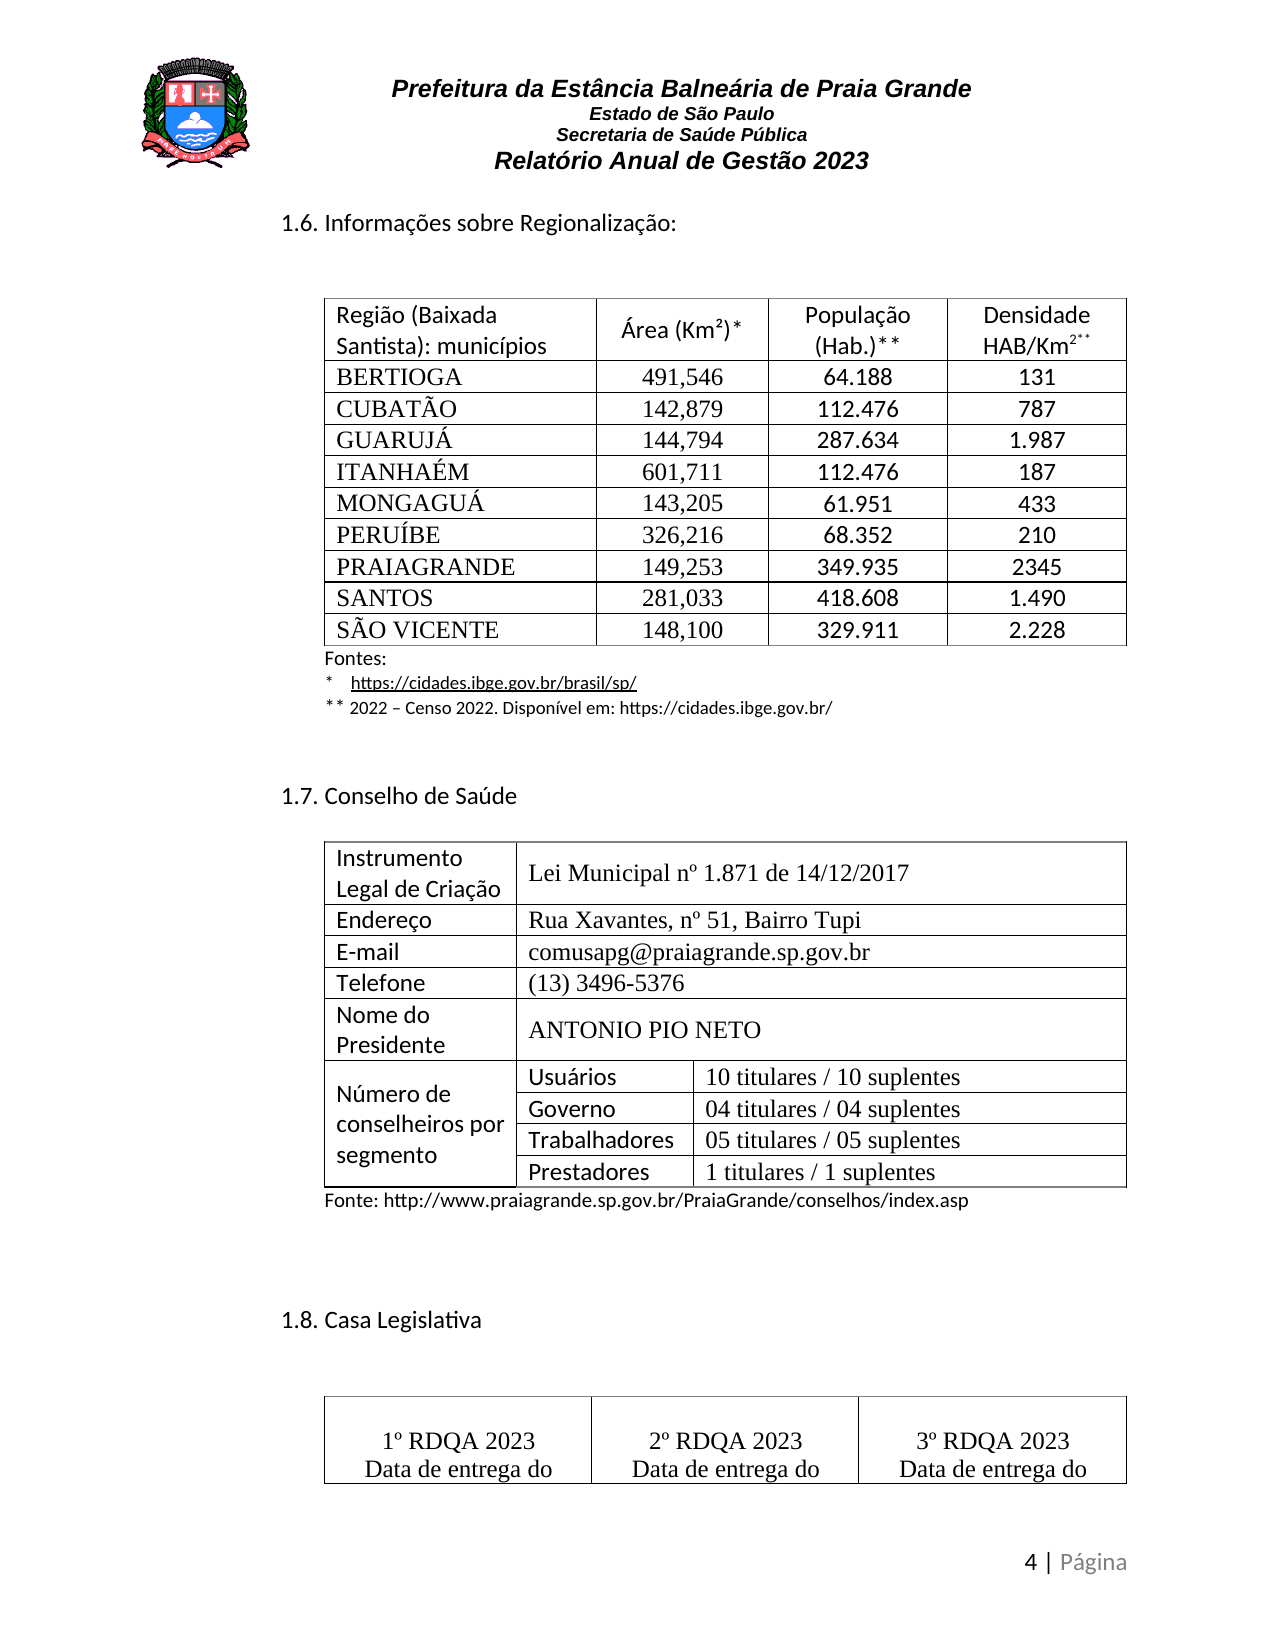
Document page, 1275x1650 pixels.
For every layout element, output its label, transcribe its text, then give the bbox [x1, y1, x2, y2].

table_cell 418.608 [769, 583, 947, 613]
table_cell 210 [948, 519, 1126, 550]
table_cell SANTOS [325, 583, 596, 613]
table_cell 64.188 [769, 361, 947, 392]
table_cell 1.987 [948, 425, 1126, 455]
table_cell 433 [948, 488, 1126, 518]
table_cell 112.476 [769, 393, 947, 423]
table_cell comusapg@praiagrande.sp.gov.br [517, 936, 1126, 967]
table_cell Governo [517, 1093, 693, 1123]
table_header 1º RDQA 2023 Data de entrega do [325, 1397, 591, 1483]
table_cell SÃO VICENTE [325, 614, 596, 644]
table_cell Prestadores [517, 1156, 693, 1186]
table_cell Rua Xavantes, nº 51, Bairro Tupi [517, 905, 1126, 935]
list Conselho de Saúde [281, 780, 1127, 811]
table_cell PERUÍBE [325, 519, 596, 550]
table_cell PRAIAGRANDE [325, 551, 596, 581]
table_cell GUARUJÁ [325, 425, 596, 455]
table_cell 05 titulares / 05 suplentes [694, 1124, 1126, 1155]
table_header Instrumento Legal de Criação [325, 843, 516, 903]
table_cell 281,033 [597, 583, 768, 613]
table_cell E-mail [325, 936, 516, 967]
table_cell 10 titulares / 10 suplentes [694, 1061, 1126, 1092]
table_cell 287.634 [769, 425, 947, 455]
table_cell 68.352 [769, 519, 947, 550]
list Informações sobre Regionalização: [281, 207, 1127, 237]
table_header População (Hab.)** [769, 299, 947, 360]
table_cell Telefone [325, 968, 516, 998]
table_header Densidade HAB/Km2** [948, 299, 1126, 360]
table_cell 131 [948, 361, 1126, 392]
table_cell 144,794 [597, 425, 768, 455]
list Casa Legislativa [281, 1304, 1127, 1335]
table_header Região (Baixada Santista): municípios [325, 299, 596, 360]
table_cell 329.911 [769, 614, 947, 644]
table_cell 326,216 [597, 519, 768, 550]
table_cell 112.476 [769, 456, 947, 487]
table_cell (13) 3496-5376 [517, 968, 1126, 998]
table_header 2º RDQA 2023 Data de entrega do [592, 1397, 858, 1483]
table_cell 601,711 [597, 456, 768, 487]
table_cell CUBATÃO [325, 393, 596, 423]
picture [132, 55, 259, 172]
table_cell Usuários [517, 1061, 693, 1092]
table_header 3º RDQA 2023 Data de entrega do [859, 1397, 1126, 1483]
table_cell 142,879 [597, 393, 768, 423]
table_cell 2.228 [948, 614, 1126, 644]
table_cell 04 titulares / 04 suplentes [694, 1093, 1126, 1123]
table_cell Número de conselheiros por segmento [325, 1061, 516, 1186]
table_cell Trabalhadores [517, 1124, 693, 1155]
table_cell MONGAGUÁ [325, 488, 596, 518]
table_cell 1.490 [948, 583, 1126, 613]
table_cell 148,100 [597, 614, 768, 644]
text * https://cidades.ibge.gov.br/brasil/sp/ [324, 671, 1127, 694]
table_cell 1 titulares / 1 suplentes [694, 1156, 1126, 1186]
table_cell 491,546 [597, 361, 768, 392]
table_cell 149,253 [597, 551, 768, 581]
table_cell 187 [948, 456, 1126, 487]
table_header Área (Km²)* [597, 299, 768, 360]
table_cell 787 [948, 393, 1126, 423]
table_cell ANTONIO PIO NETO [517, 999, 1126, 1060]
table_cell ITANHAÉM [325, 456, 596, 487]
table_header Lei Municipal nº 1.871 de 14/12/2017 [517, 843, 1126, 903]
text Fontes: [324, 646, 1127, 671]
text ** 2022 – Censo 2022. Disponível em: https://cidades.ibge.gov.br/ [324, 694, 1127, 719]
text Fonte: http://www.praiagrande.sp.gov.br/PraiaGrande/conselhos/index.asp [324, 1188, 1127, 1213]
table_cell 2345 [948, 551, 1126, 581]
table_cell Nome do Presidente [325, 999, 516, 1060]
table_cell 61.951 [769, 488, 947, 518]
table_cell 349.935 [769, 551, 947, 581]
table_cell 143,205 [597, 488, 768, 518]
table_cell BERTIOGA [325, 361, 596, 392]
table_cell Endereço [325, 905, 516, 935]
